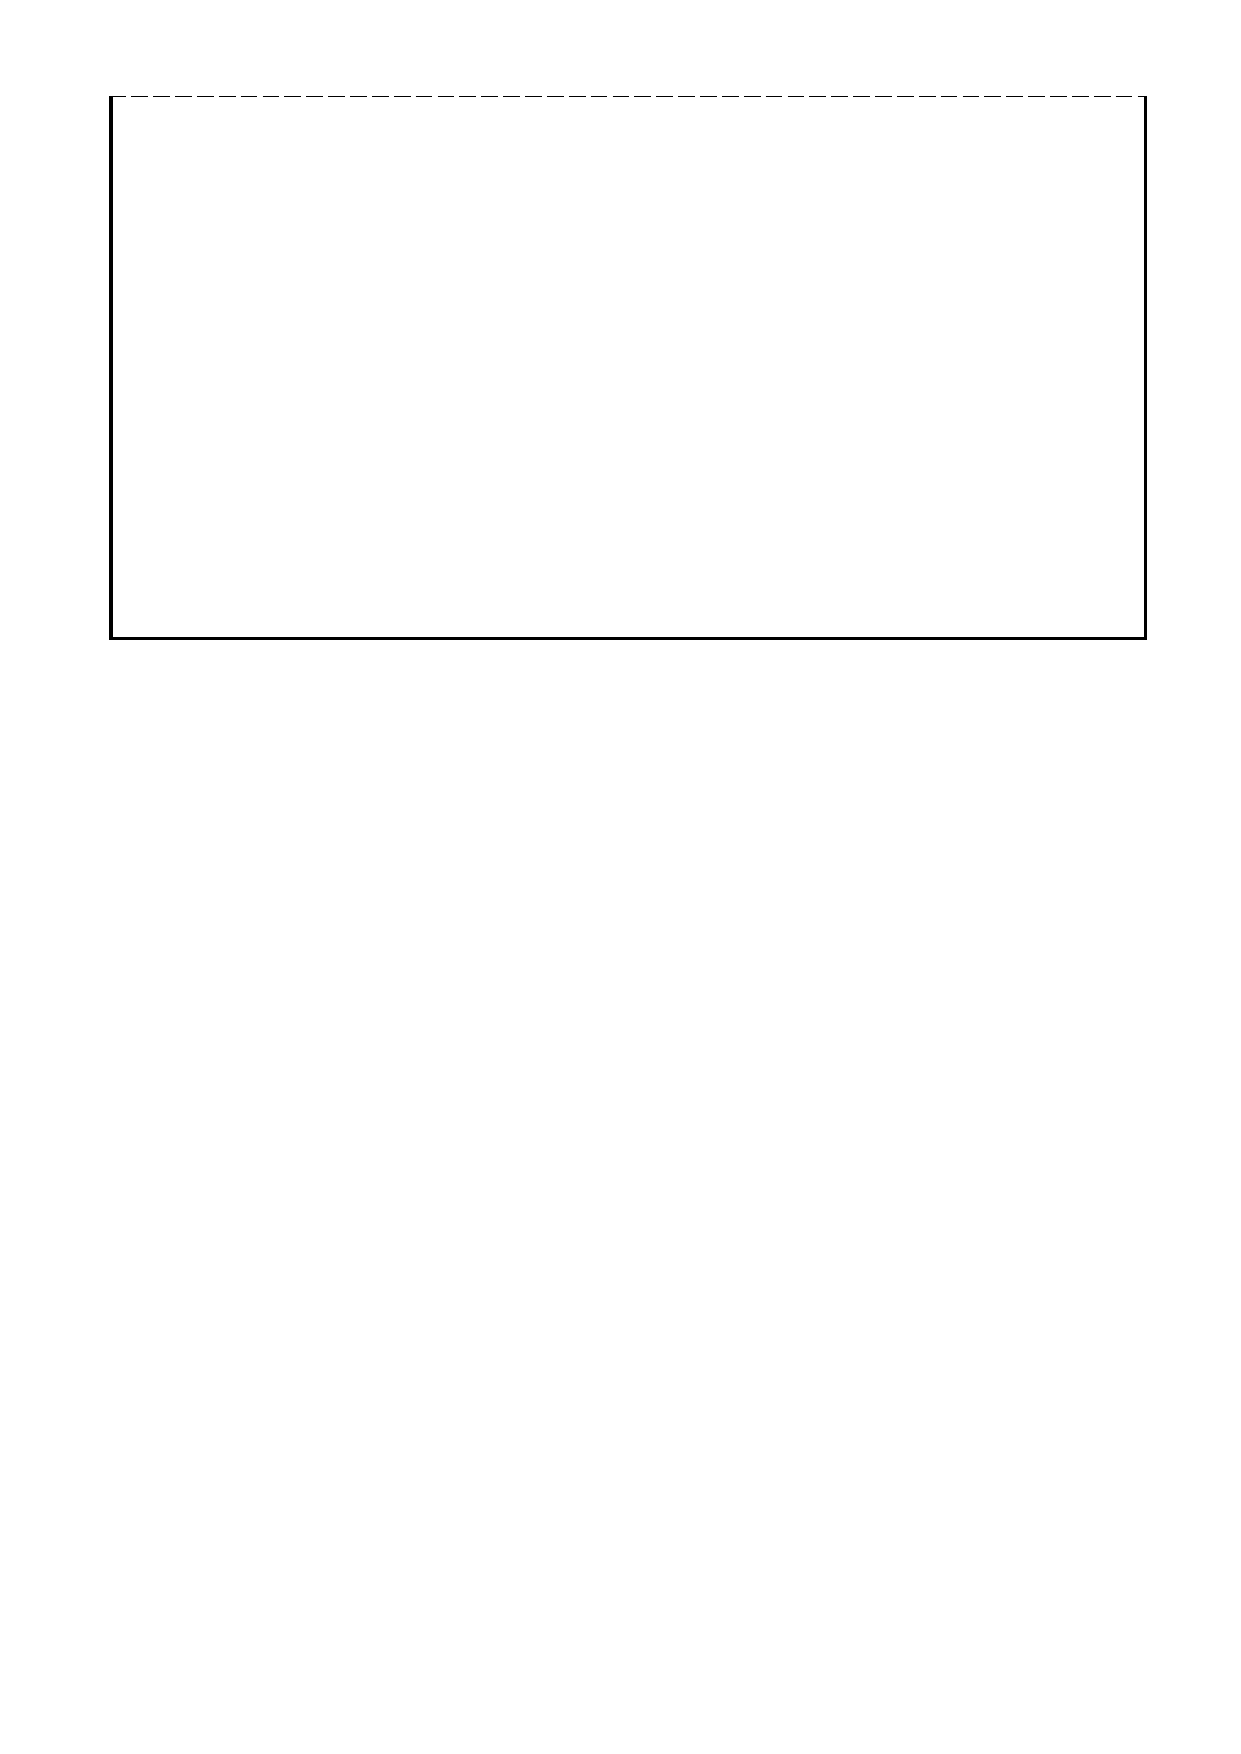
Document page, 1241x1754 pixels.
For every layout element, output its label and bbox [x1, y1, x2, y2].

table_cell [113, 96, 1144, 637]
